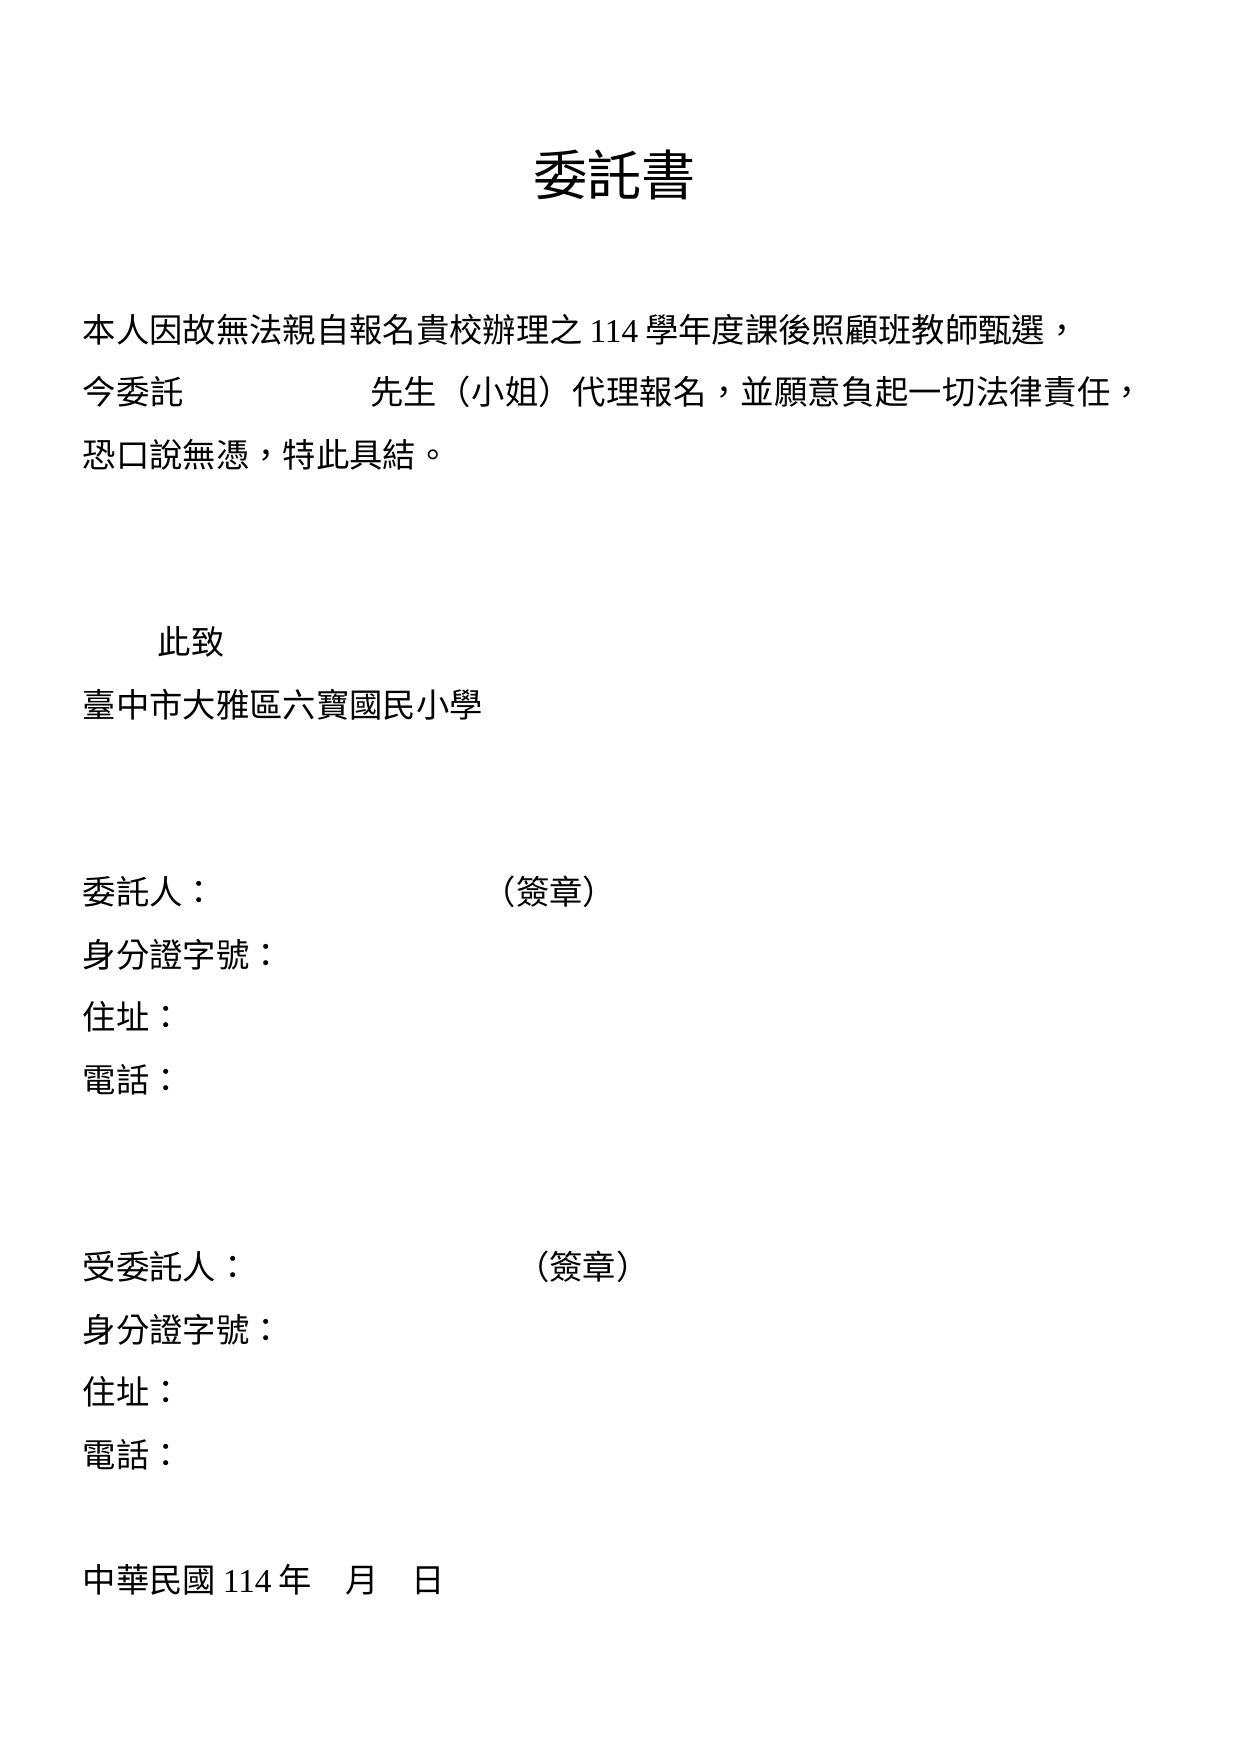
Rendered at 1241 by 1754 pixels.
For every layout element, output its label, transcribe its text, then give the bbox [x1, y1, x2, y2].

text 此致 [83, 599, 1146, 661]
text 委託人： （簽章） [83, 849, 1146, 911]
text 中華民國114年 月 日 [83, 1536, 1146, 1599]
text 委託書 [83, 99, 1146, 224]
text 身分證字號： [83, 911, 1146, 974]
text 身分證字號： [83, 1286, 1146, 1349]
text 電話： [83, 1411, 1146, 1474]
text 臺中市大雅區六寶國民小學 [83, 661, 1146, 724]
text 住址： [83, 1349, 1146, 1411]
text 今委託 先生（小姐）代理報名，並願意負起一切法律責任，恐口說無憑，特此具結。 [83, 349, 1146, 474]
text 受委託人： （簽章） [83, 1224, 1146, 1286]
text 電話： [83, 1036, 1146, 1099]
text 本人因故無法親自報名貴校辦理之114學年度課後照顧班教師甄選， [83, 286, 1146, 349]
text 住址： [83, 974, 1146, 1036]
